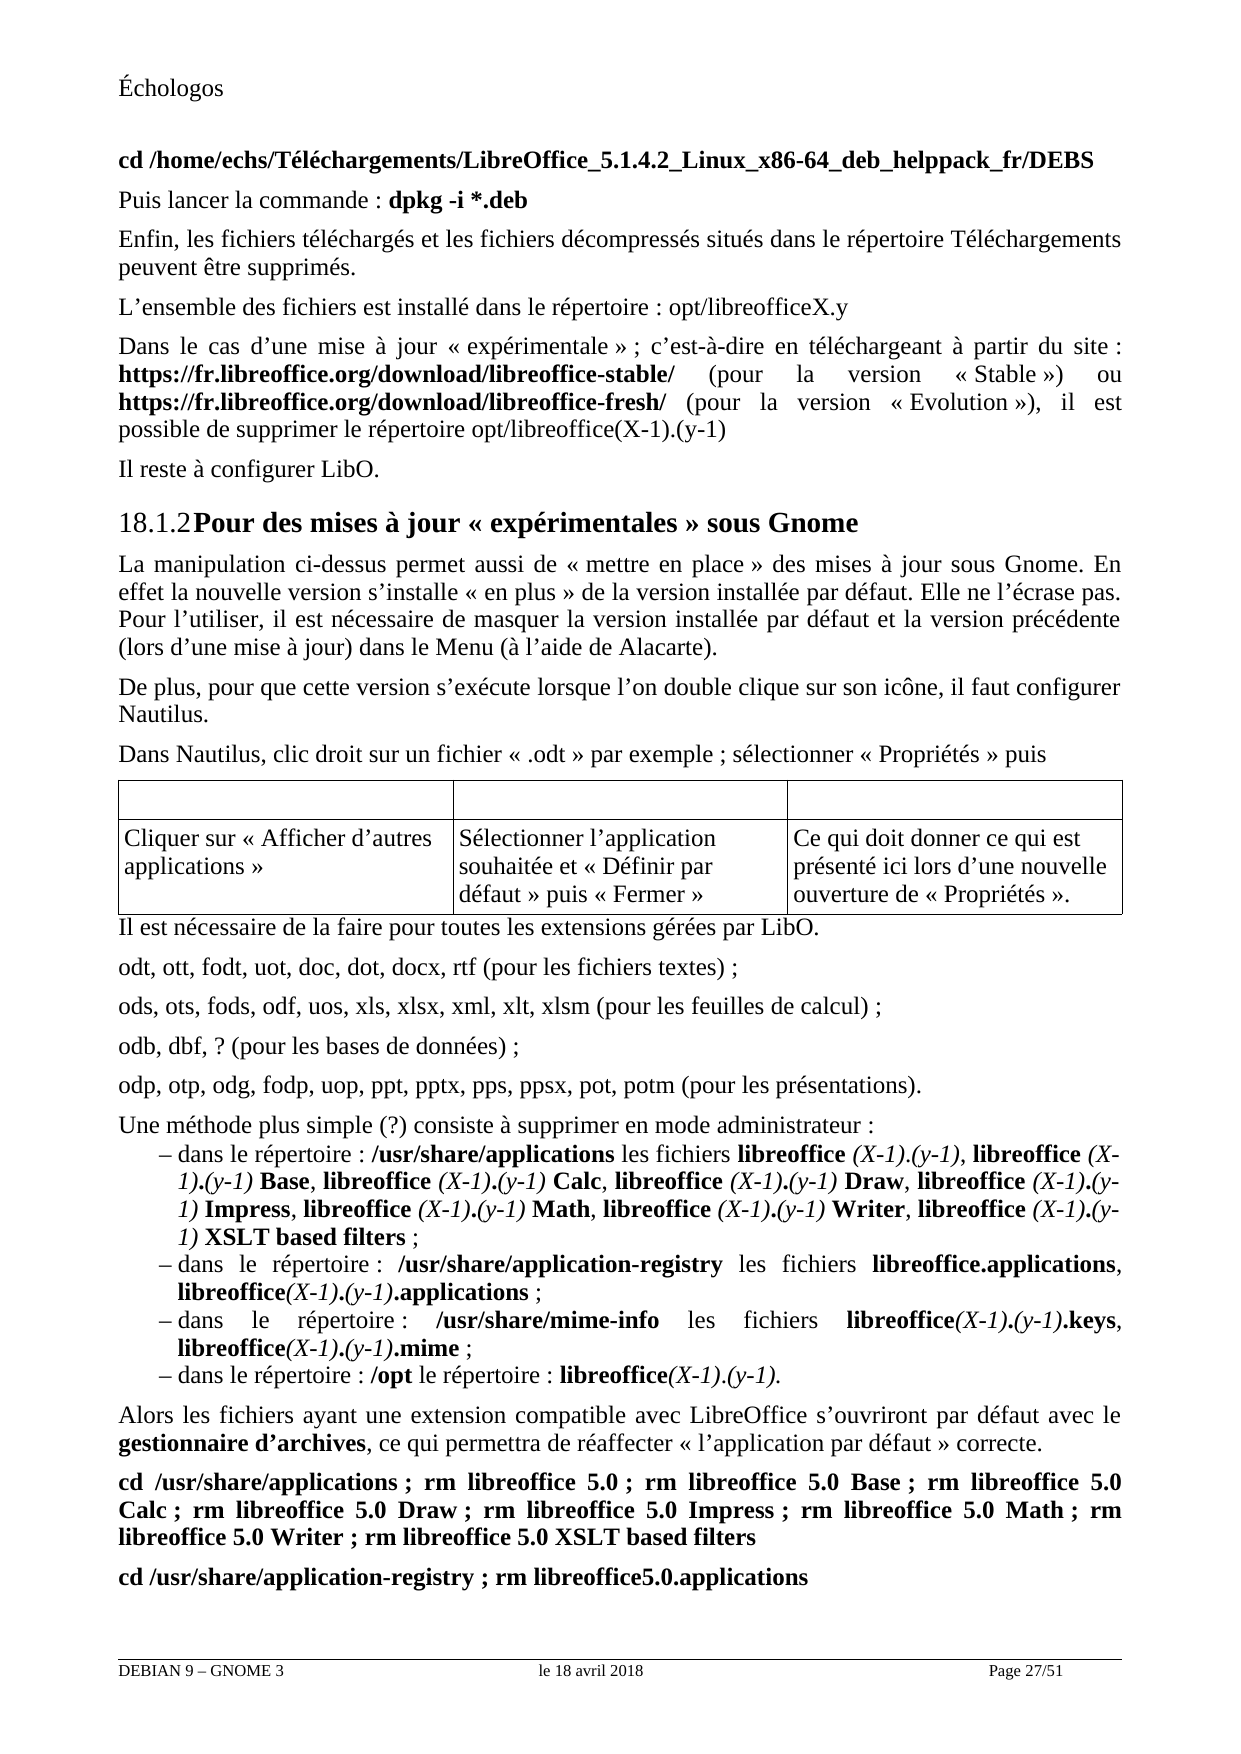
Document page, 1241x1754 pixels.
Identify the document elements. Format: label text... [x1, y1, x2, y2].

text cd /home/echs/Téléchargements/LibreOffice_5.1.4.2_Linux_x86-64_deb_helppack_fr/DEBS [118, 147, 1122, 174]
text odt, ott, fodt, uot, doc, dot, docx, rtf (pour les fichiers textes) ; [118, 953, 1122, 981]
text ods, ots, fods, odf, uos, xls, xlsx, xml, xlt, xlsm (pour les feuilles de calcul) ; [118, 992, 1122, 1020]
text Dans le cas d’une mise à jour « expérimentale » ; c’est-à-dire en téléchargeant à partir du site : https://fr.libreoffice.org/download/libreoffice-stable/ (pour la version « Stable ») ou https://fr.libreoffice.org/download/libreoffice-fresh/ (pour la version « Evolution »), il est possible de supprimer le répertoire opt/libreoffice(X-1).(y-1) [118, 332, 1122, 443]
text cd /usr/share/applications ; rm libreoffice 5.0 ; rm libreoffice 5.0 Base ; rm libreoffice 5.0 Calc ; rm libreoffice 5.0 Draw ; rm libreoffice 5.0 Impress ; rm libreoffice 5.0 Math ; rm libreoffice 5.0 Writer ; rm libreoffice 5.0 XSLT based filters [118, 1468, 1122, 1551]
text Une méthode plus simple (?) consiste à supprimer en mode administrateur : [118, 1111, 1122, 1139]
table_cell Cliquer sur « Afficher d’autres applications » [119, 820, 453, 913]
table_header [119, 781, 453, 819]
table_cell Ce qui doit donner ce qui est présenté ici lors d’une nouvelle ouverture de « Propriétés ». [788, 820, 1122, 913]
text odb, dbf, ? (pour les bases de données) ; [118, 1032, 1122, 1060]
text Il est nécessaire de la faire pour toutes les extensions gérées par LibO. [118, 915, 1122, 941]
text Alors les fichiers ayant une extension compatible avec LibreOffice s’ouvriront par défaut avec le gestionnaire d’archives, ce qui permettra de réaffecter « l’application par défaut » correcte. [118, 1401, 1122, 1456]
subtitle Pour des mises à jour « expérimentales » sous Gnome [118, 506, 1122, 538]
text cd /usr/share/application-registry ; rm libreoffice5.0.applications [118, 1563, 1122, 1591]
text – dans le répertoire : /usr/share/application-registry les fichiers libreoffice.applications, libreoffice(X-1).(y-1).applications ; [159, 1251, 1122, 1306]
table_cell Sélectionner l’application souhaitée et « Définir par défaut » puis « Fermer » [454, 820, 787, 913]
text odp, otp, odg, fodp, uop, ppt, pptx, pps, ppsx, pot, potm (pour les présentations). [118, 1071, 1122, 1099]
text La manipulation ci-dessus permet aussi de « mettre en place » des mises à jour sous Gnome. En effet la nouvelle version s’installe « en plus » de la version installée par défaut. Elle ne l’écrase pas. Pour l’utiliser, il est nécessaire de masquer la version installée par défaut et la version précédente (lors d’une mise à jour) dans le Menu (à l’aide de Alacarte). [118, 550, 1122, 661]
text – dans le répertoire : /usr/share/mime-info les fichiers libreoffice(X-1).(y-1).keys, libreoffice(X-1).(y-1).mime ; [159, 1306, 1122, 1361]
table_header [454, 781, 787, 819]
text Puis lancer la commande : dpkg -i *.deb [118, 186, 1122, 214]
text Dans Nautilus, clic droit sur un fichier « .odt » par exemple ; sélectionner « Propriétés » puis [118, 740, 1122, 768]
text Enfin, les fichiers téléchargés et les fichiers décompressés situés dans le répertoire Téléchargements peuvent être supprimés. [118, 226, 1122, 281]
text L’ensemble des fichiers est installé dans le répertoire : opt/libreofficeX.y [118, 293, 1122, 320]
table_header [788, 781, 1122, 819]
text – dans le répertoire : /usr/share/applications les fichiers libreoffice (X-1).(y-1), libreoffice (X-1).(y-1) Base, libreoffice (X-1).(y-1) Calc, libreoffice (X-1).(y-1) Draw, libreoffice (X-1).(y-1) Impress, libreoffice (X-1).(y-1) Math, libreoffice (X-1).(y-1) Writer, libreoffice (X-1).(y-1) XSLT based filters ; [159, 1140, 1122, 1251]
text De plus, pour que cette version s’exécute lorsque l’on double clique sur son icône, il faut configurer Nautilus. [118, 673, 1122, 728]
text – dans le répertoire : /opt le répertoire : libreoffice(X-1).(y-1). [159, 1361, 1122, 1389]
text Il reste à configurer LibO. [118, 455, 1122, 482]
